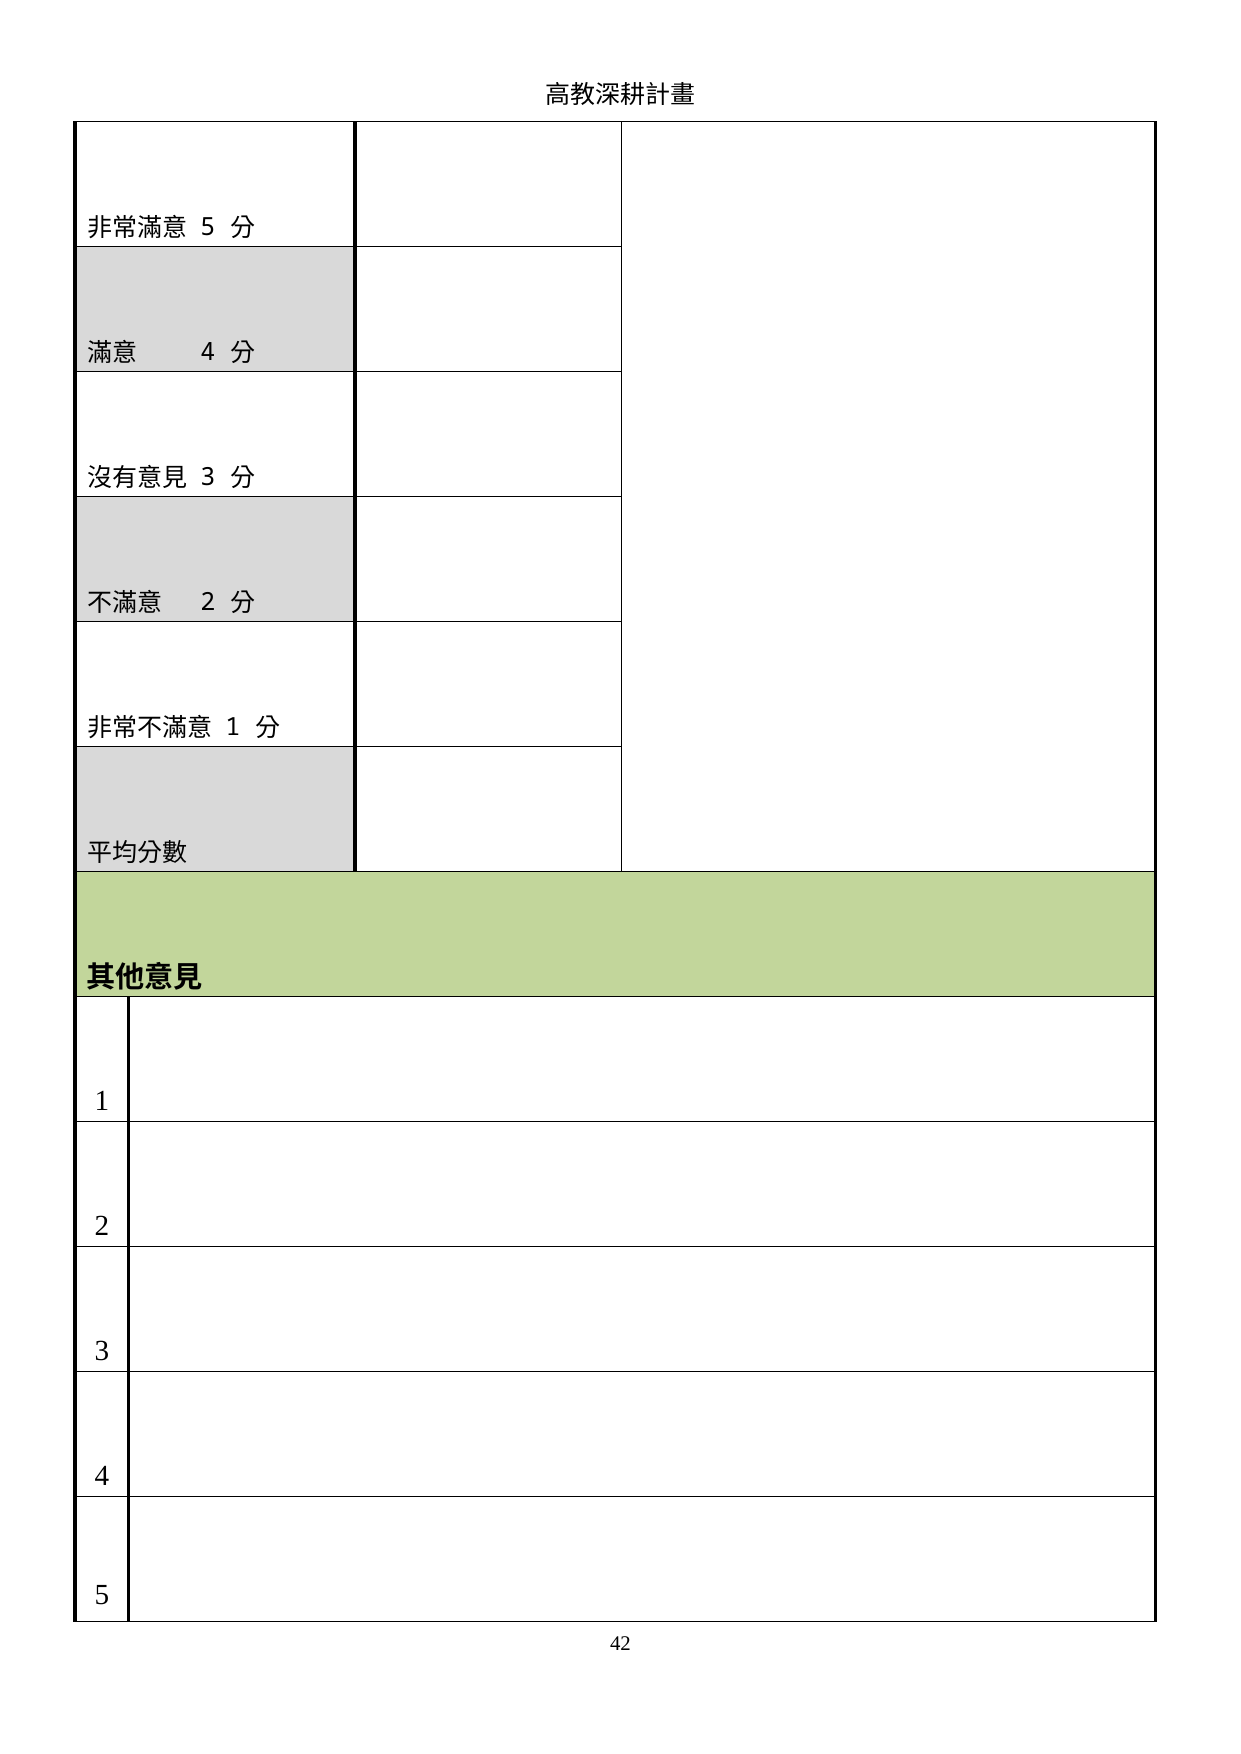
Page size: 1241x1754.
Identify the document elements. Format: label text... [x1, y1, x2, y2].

table_cell 滿意 4 分 [77, 247, 353, 371]
table_cell 3 [77, 1247, 127, 1371]
table_cell [130, 997, 1154, 1121]
table_cell [130, 1372, 1154, 1496]
table_cell [357, 497, 621, 621]
table_cell [357, 122, 621, 246]
table_cell 1 [77, 997, 127, 1121]
table_cell 4 [77, 1372, 127, 1496]
table_cell [622, 122, 1154, 871]
table_cell 非常滿意 5 分 [77, 122, 353, 246]
table_cell 2 [77, 1122, 127, 1246]
table_cell 不滿意 2 分 [77, 497, 353, 621]
table_cell [357, 622, 621, 746]
table_cell 非常不滿意 1 分 [77, 622, 353, 746]
table_cell [357, 747, 621, 871]
table_cell 其他意見 [77, 872, 1154, 996]
table_cell [130, 1122, 1154, 1246]
table_cell [130, 1247, 1154, 1371]
table_cell [357, 372, 621, 496]
table_cell [357, 247, 621, 371]
table_cell [130, 1497, 1154, 1621]
table_cell 5 [77, 1497, 127, 1621]
table_cell 沒有意見 3 分 [77, 372, 353, 496]
table_cell 平均分數 [77, 747, 353, 871]
